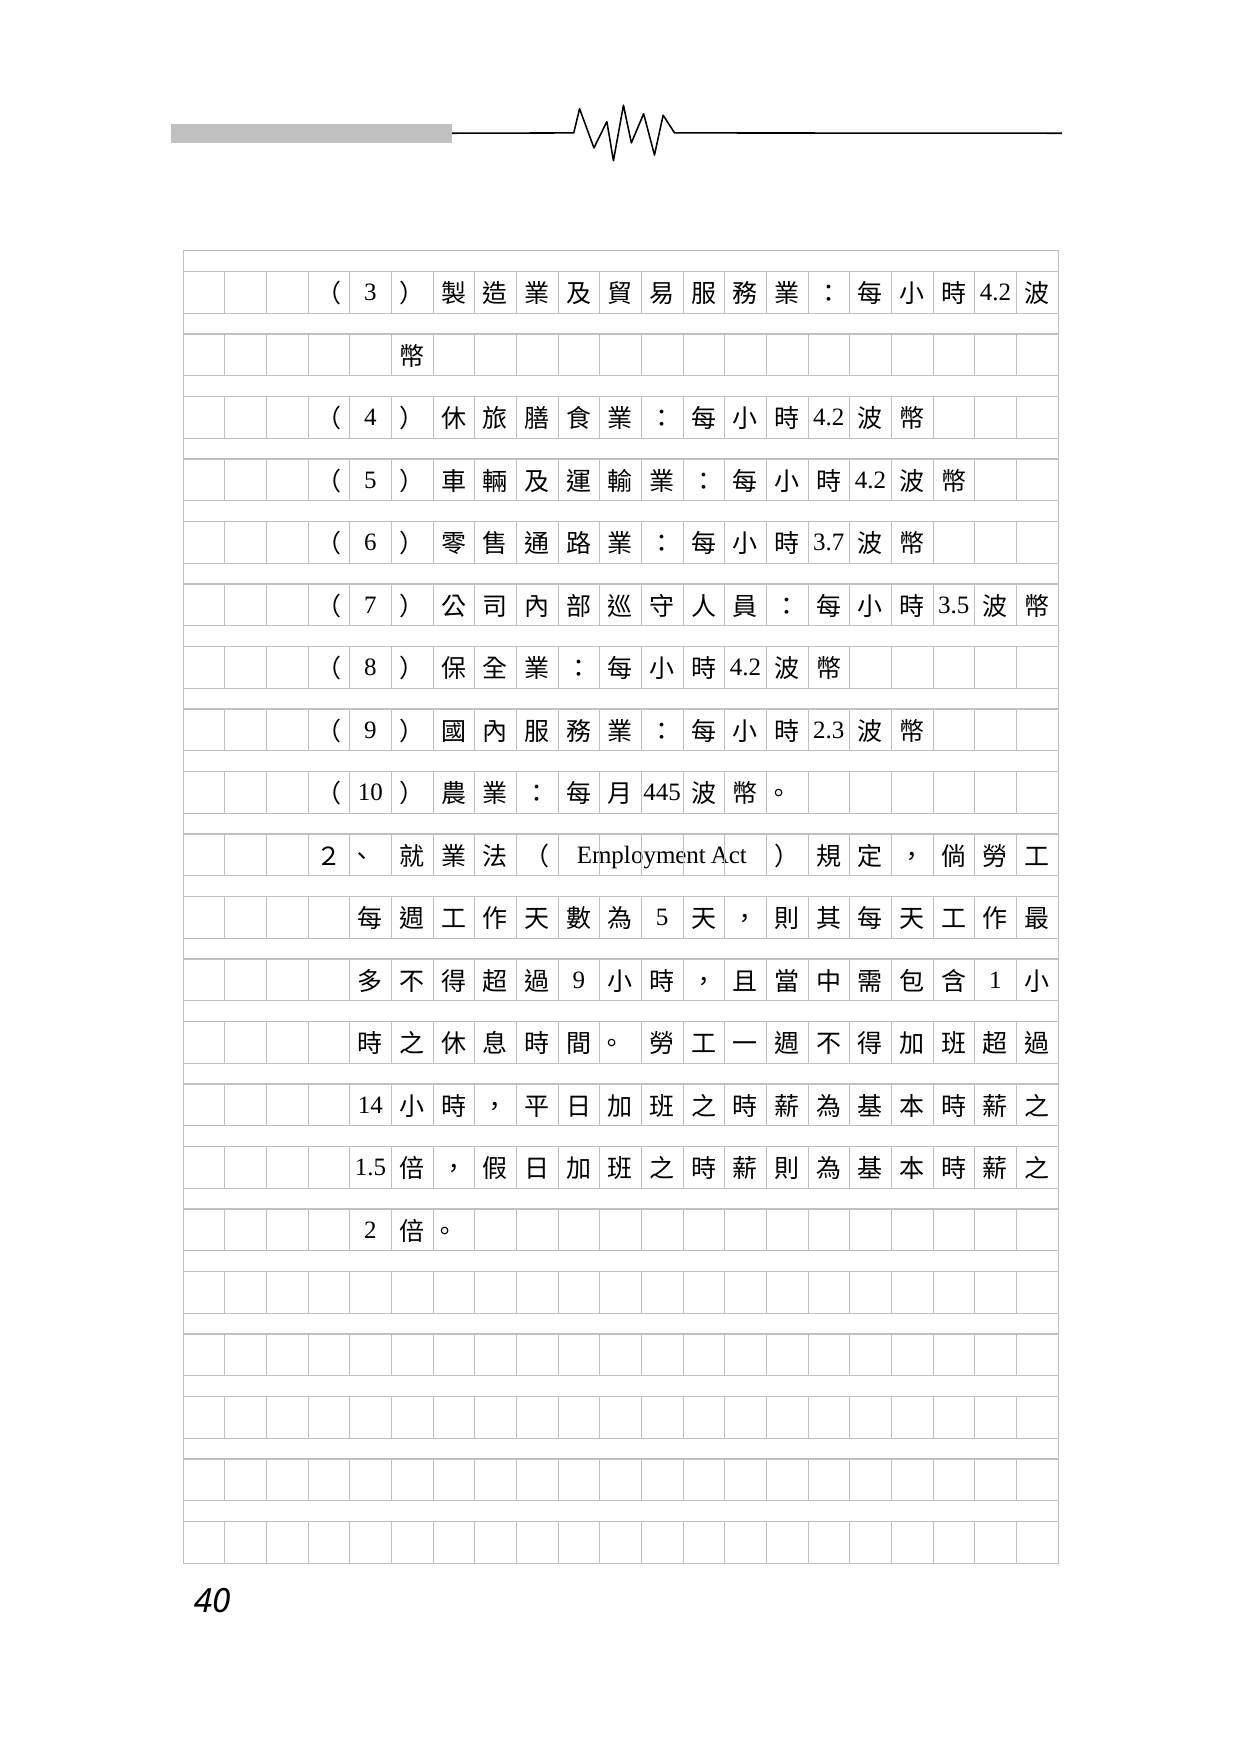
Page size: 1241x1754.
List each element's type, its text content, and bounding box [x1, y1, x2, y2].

text 時 [809, 460, 849, 500]
text ： [642, 397, 683, 438]
text 幣 [892, 397, 933, 438]
text 4.2 [975, 272, 1016, 313]
text [975, 397, 1016, 438]
text 波 [684, 772, 724, 813]
text 幣 [892, 522, 933, 563]
text 波 [767, 647, 808, 688]
text 路 [559, 522, 599, 563]
text （ [309, 585, 349, 625]
text 3.5 [934, 585, 974, 625]
text 幣 [1017, 585, 1058, 625]
text ） [392, 772, 433, 813]
text [1017, 647, 1058, 688]
text [306, 626, 1058, 646]
text ） [392, 522, 433, 563]
text 小 [767, 460, 808, 500]
text [1017, 460, 1058, 500]
text 服 [517, 710, 558, 750]
text 幣 [809, 647, 849, 688]
text [975, 335, 1016, 375]
text 每 [684, 522, 724, 563]
text [975, 522, 1016, 563]
text [934, 335, 974, 375]
text 全 [475, 647, 516, 688]
text （ [309, 772, 349, 813]
text 4.2 [809, 397, 849, 438]
text ： [767, 585, 808, 625]
text 幣 [934, 460, 974, 500]
text [850, 335, 891, 375]
text ： [559, 647, 599, 688]
text 業 [600, 522, 641, 563]
text [934, 522, 974, 563]
text 及 [517, 460, 558, 500]
text 幣 [392, 335, 433, 375]
text 每 [600, 647, 641, 688]
text ： [642, 710, 683, 750]
text ： [517, 772, 558, 813]
text 445 [642, 772, 683, 813]
text 輛 [475, 460, 516, 500]
text [975, 710, 1016, 750]
text [934, 647, 974, 688]
text [434, 335, 474, 375]
text ） [392, 397, 433, 438]
text [934, 397, 974, 438]
text 輸 [600, 460, 641, 500]
text ２、就業法（Employment Act）規定，倘勞工每週工作天數為5天，則其每天工作最多不得超過9小時，且當中需包含1小時之休息時間。勞工一週不得加班超過14小時，平日加班之時薪為基本時薪之1.5倍，假日加班之時薪則為基本時薪之2倍。 [281, 1126, 1058, 1146]
text ２、就業法（Employment Act）規定，倘勞工每週工作天數為5天，則其每天工作最多不得超過9小時，且當中需包含1小時之休息時間。勞工一週不得加班超過14小時，平日加班之時薪為基本時薪之1.5倍，假日加班之時薪則為基本時薪之2倍。 [281, 1001, 1058, 1021]
text 業 [600, 397, 641, 438]
text 4 [350, 397, 391, 438]
text 農 [434, 772, 474, 813]
text 小 [892, 272, 933, 313]
text 3.7 [809, 522, 849, 563]
text ： [684, 460, 724, 500]
text 務 [559, 710, 599, 750]
text 製 [434, 272, 474, 313]
text [350, 335, 391, 375]
text 小 [725, 522, 766, 563]
text [975, 772, 1016, 813]
text 休 [434, 397, 474, 438]
text 4.2 [725, 647, 766, 688]
text 3 [350, 272, 391, 313]
text [809, 772, 849, 813]
text 小 [850, 585, 891, 625]
text [892, 335, 933, 375]
text 時 [892, 585, 933, 625]
text 膳 [517, 397, 558, 438]
text [809, 335, 849, 375]
text 波 [1017, 272, 1058, 313]
text 5 [350, 460, 391, 500]
text 務 [725, 272, 766, 313]
text 國 [434, 710, 474, 750]
text [1017, 522, 1058, 563]
text 司 [475, 585, 516, 625]
text 業 [517, 647, 558, 688]
text 2.3 [809, 710, 849, 750]
text ２、就業法（Employment Act）規定，倘勞工每週工作天數為5天，則其每天工作最多不得超過9小時，且當中需包含1小時之休息時間。勞工一週不得加班超過14小時，平日加班之時薪為基本時薪之1.5倍，假日加班之時薪則為基本時薪之2倍。 [281, 1189, 1058, 1208]
text 業 [767, 272, 808, 313]
text 內 [517, 585, 558, 625]
text 部 [559, 585, 599, 625]
text ： [809, 272, 849, 313]
text （ [309, 710, 349, 750]
text ２、就業法（Employment Act）規定，倘勞工每週工作天數為5天，則其每天工作最多不得超過9小時，且當中需包含1小時之休息時間。勞工一週不得加班超過14小時，平日加班之時薪為基本時薪之1.5倍，假日加班之時薪則為基本時薪之2倍。 [281, 939, 1058, 958]
text [600, 335, 641, 375]
text 通 [517, 522, 558, 563]
text 幣 [725, 772, 766, 813]
text [767, 335, 808, 375]
text [306, 251, 1058, 271]
text 小 [725, 710, 766, 750]
text [684, 335, 724, 375]
text ） [392, 647, 433, 688]
text 公 [434, 585, 474, 625]
text ２、就業法（Employment Act）規定，倘勞工每週工作天數為5天，則其每天工作最多不得超過9小時，且當中需包含1小時之休息時間。勞工一週不得加班超過14小時，平日加班之時薪為基本時薪之1.5倍，假日加班之時薪則為基本時薪之2倍。 [281, 876, 1058, 896]
text 每 [725, 460, 766, 500]
text [725, 335, 766, 375]
text 。 [767, 772, 808, 813]
text 業 [475, 772, 516, 813]
text 幣 [892, 710, 933, 750]
text 巡 [600, 585, 641, 625]
text 波 [975, 585, 1016, 625]
text （ [309, 397, 349, 438]
text [1017, 335, 1058, 375]
text [309, 335, 349, 375]
text ： [642, 522, 683, 563]
text 造 [475, 272, 516, 313]
text [934, 710, 974, 750]
text （ [309, 460, 349, 500]
text 時 [767, 522, 808, 563]
text 7 [350, 585, 391, 625]
text 員 [725, 585, 766, 625]
text 業 [517, 272, 558, 313]
text ） [392, 460, 433, 500]
text 小 [725, 397, 766, 438]
text [306, 564, 1058, 583]
text 業 [642, 460, 683, 500]
text 人 [684, 585, 724, 625]
text 6 [350, 522, 391, 563]
text [306, 689, 1058, 708]
text 車 [434, 460, 474, 500]
text 業 [600, 710, 641, 750]
text 月 [600, 772, 641, 813]
text [1017, 772, 1058, 813]
text [306, 751, 1058, 771]
text 貿 [600, 272, 641, 313]
text 及 [559, 272, 599, 313]
text 守 [642, 585, 683, 625]
text 時 [767, 710, 808, 750]
text [306, 314, 1058, 333]
text 9 [350, 710, 391, 750]
text [892, 647, 933, 688]
text 小 [642, 647, 683, 688]
text [475, 335, 516, 375]
text （ [309, 522, 349, 563]
text 內 [475, 710, 516, 750]
text 服 [684, 272, 724, 313]
text 波 [850, 397, 891, 438]
text [517, 335, 558, 375]
text [975, 647, 1016, 688]
text （ [309, 272, 349, 313]
text （ [309, 647, 349, 688]
text ２、就業法（Employment Act）規定，倘勞工每週工作天數為5天，則其每天工作最多不得超過9小時，且當中需包含1小時之休息時間。勞工一週不得加班超過14小時，平日加班之時薪為基本時薪之1.5倍，假日加班之時薪則為基本時薪之2倍。 [281, 814, 1058, 833]
text [306, 376, 1058, 396]
text [850, 772, 891, 813]
text ） [392, 272, 433, 313]
text ） [392, 585, 433, 625]
text [934, 772, 974, 813]
text 易 [642, 272, 683, 313]
text 每 [850, 272, 891, 313]
text [306, 501, 1058, 521]
text [642, 335, 683, 375]
text [892, 772, 933, 813]
text 4.2 [850, 460, 891, 500]
text 8 [350, 647, 391, 688]
text 零 [434, 522, 474, 563]
text 每 [809, 585, 849, 625]
text 每 [684, 397, 724, 438]
text 保 [434, 647, 474, 688]
text [306, 439, 1058, 458]
text 運 [559, 460, 599, 500]
text [1017, 710, 1058, 750]
text [850, 647, 891, 688]
text 時 [934, 272, 974, 313]
text 時 [767, 397, 808, 438]
text 每 [684, 710, 724, 750]
text 每 [559, 772, 599, 813]
text 波 [850, 710, 891, 750]
text [559, 335, 599, 375]
text 售 [475, 522, 516, 563]
text 旅 [475, 397, 516, 438]
text ２、就業法（Employment Act）規定，倘勞工每週工作天數為5天，則其每天工作最多不得超過9小時，且當中需包含1小時之休息時間。勞工一週不得加班超過14小時，平日加班之時薪為基本時薪之1.5倍，假日加班之時薪則為基本時薪之2倍。 [281, 1064, 1058, 1083]
text 波 [850, 522, 891, 563]
text 食 [559, 397, 599, 438]
text ） [392, 710, 433, 750]
text 時 [684, 647, 724, 688]
text [975, 460, 1016, 500]
text 波 [892, 460, 933, 500]
text 10 [350, 772, 391, 813]
text [1017, 397, 1058, 438]
